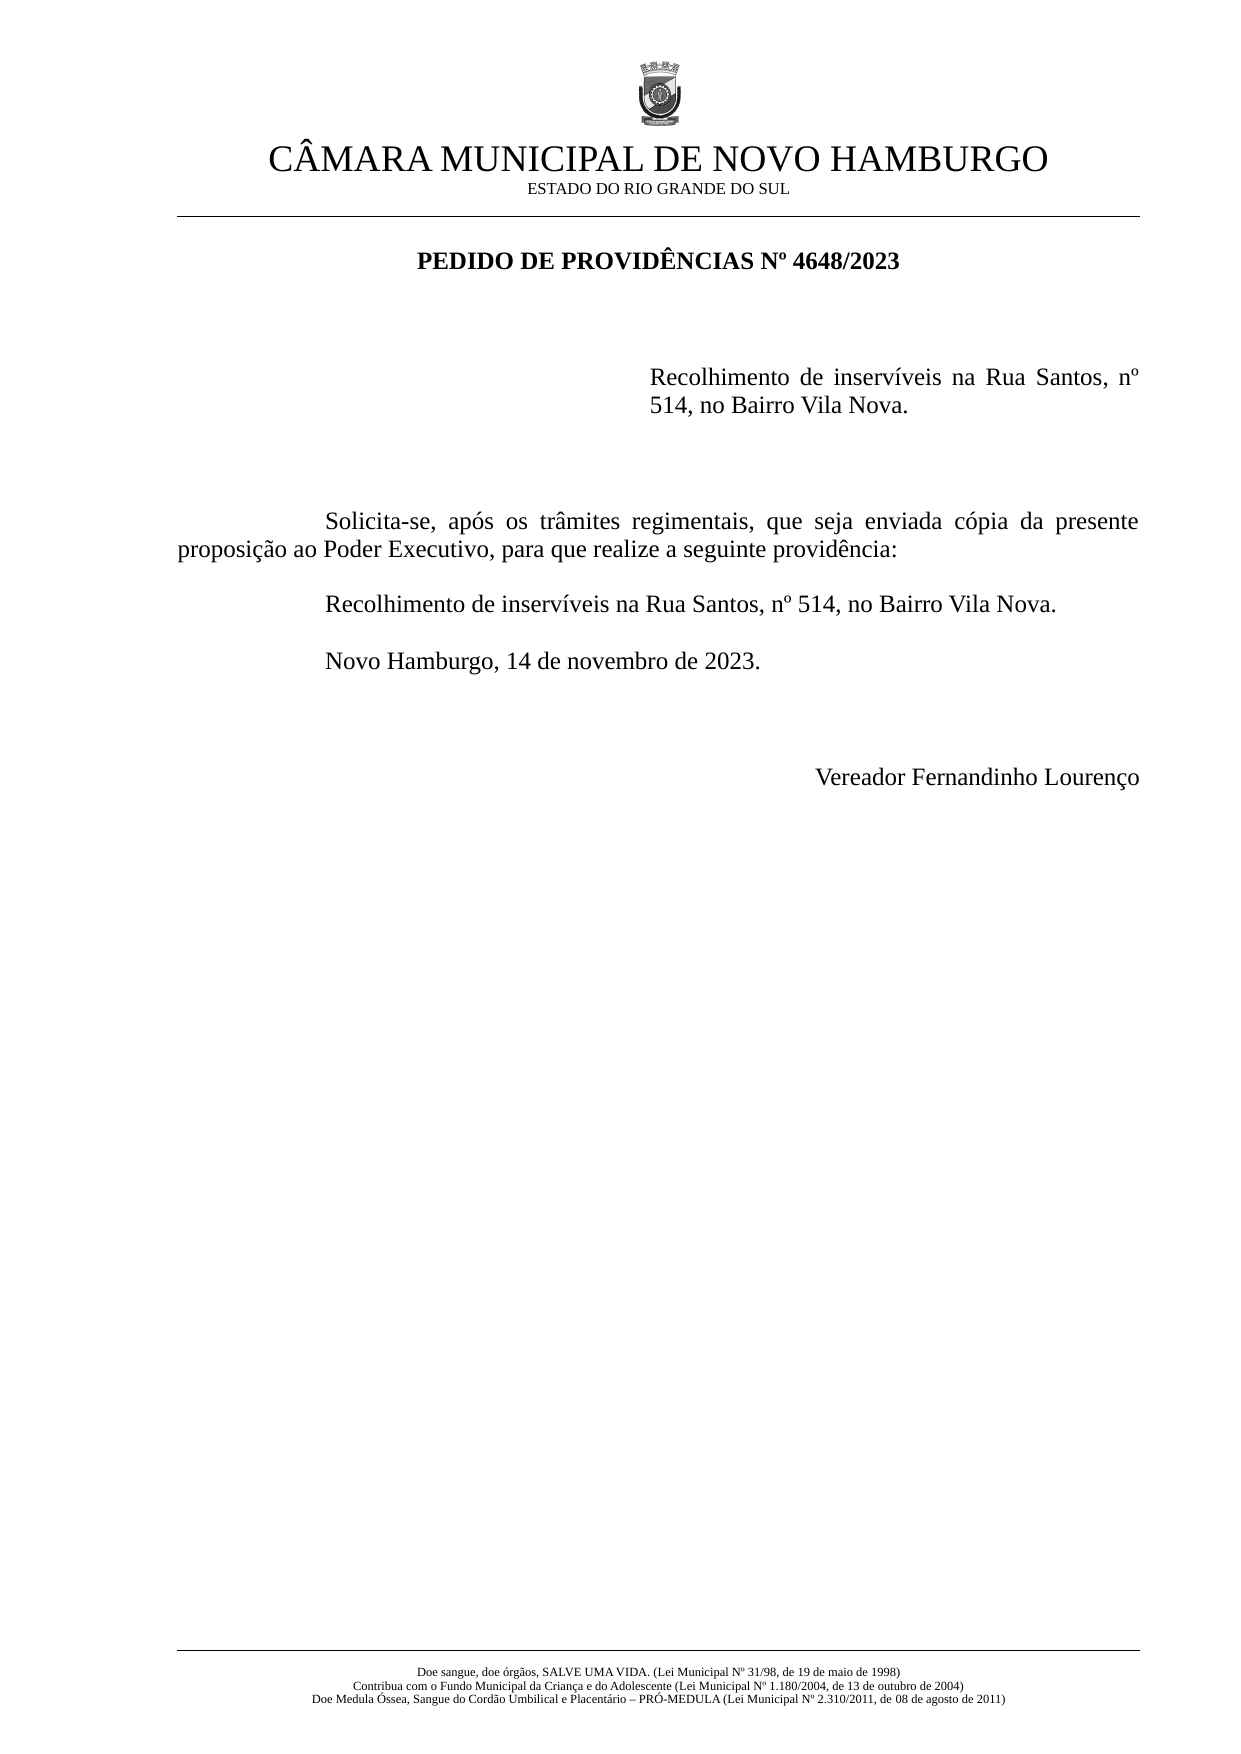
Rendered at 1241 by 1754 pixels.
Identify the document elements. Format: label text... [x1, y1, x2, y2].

text Vereador Fernandinho Lourenço [649, 763, 1140, 791]
text Novo Hamburgo, 14 de novembro de 2023. [177, 647, 1140, 675]
list Recolhimento de inservíveis na Rua Santos, nº 514, no Bairro Vila Nova. [614, 363, 1140, 418]
text Solicita-se, após os trâmites regimentais, que seja enviada cópia da presente proposição ao Poder Executivo, para que realize a seguinte providência: [177, 507, 1140, 562]
text PEDIDO DE PROVIDÊNCIAS Nº 4648/2023 [177, 247, 1140, 274]
list Recolhimento de inservíveis na Rua Santos, nº 514, no Bairro Vila Nova. [177, 590, 1140, 618]
